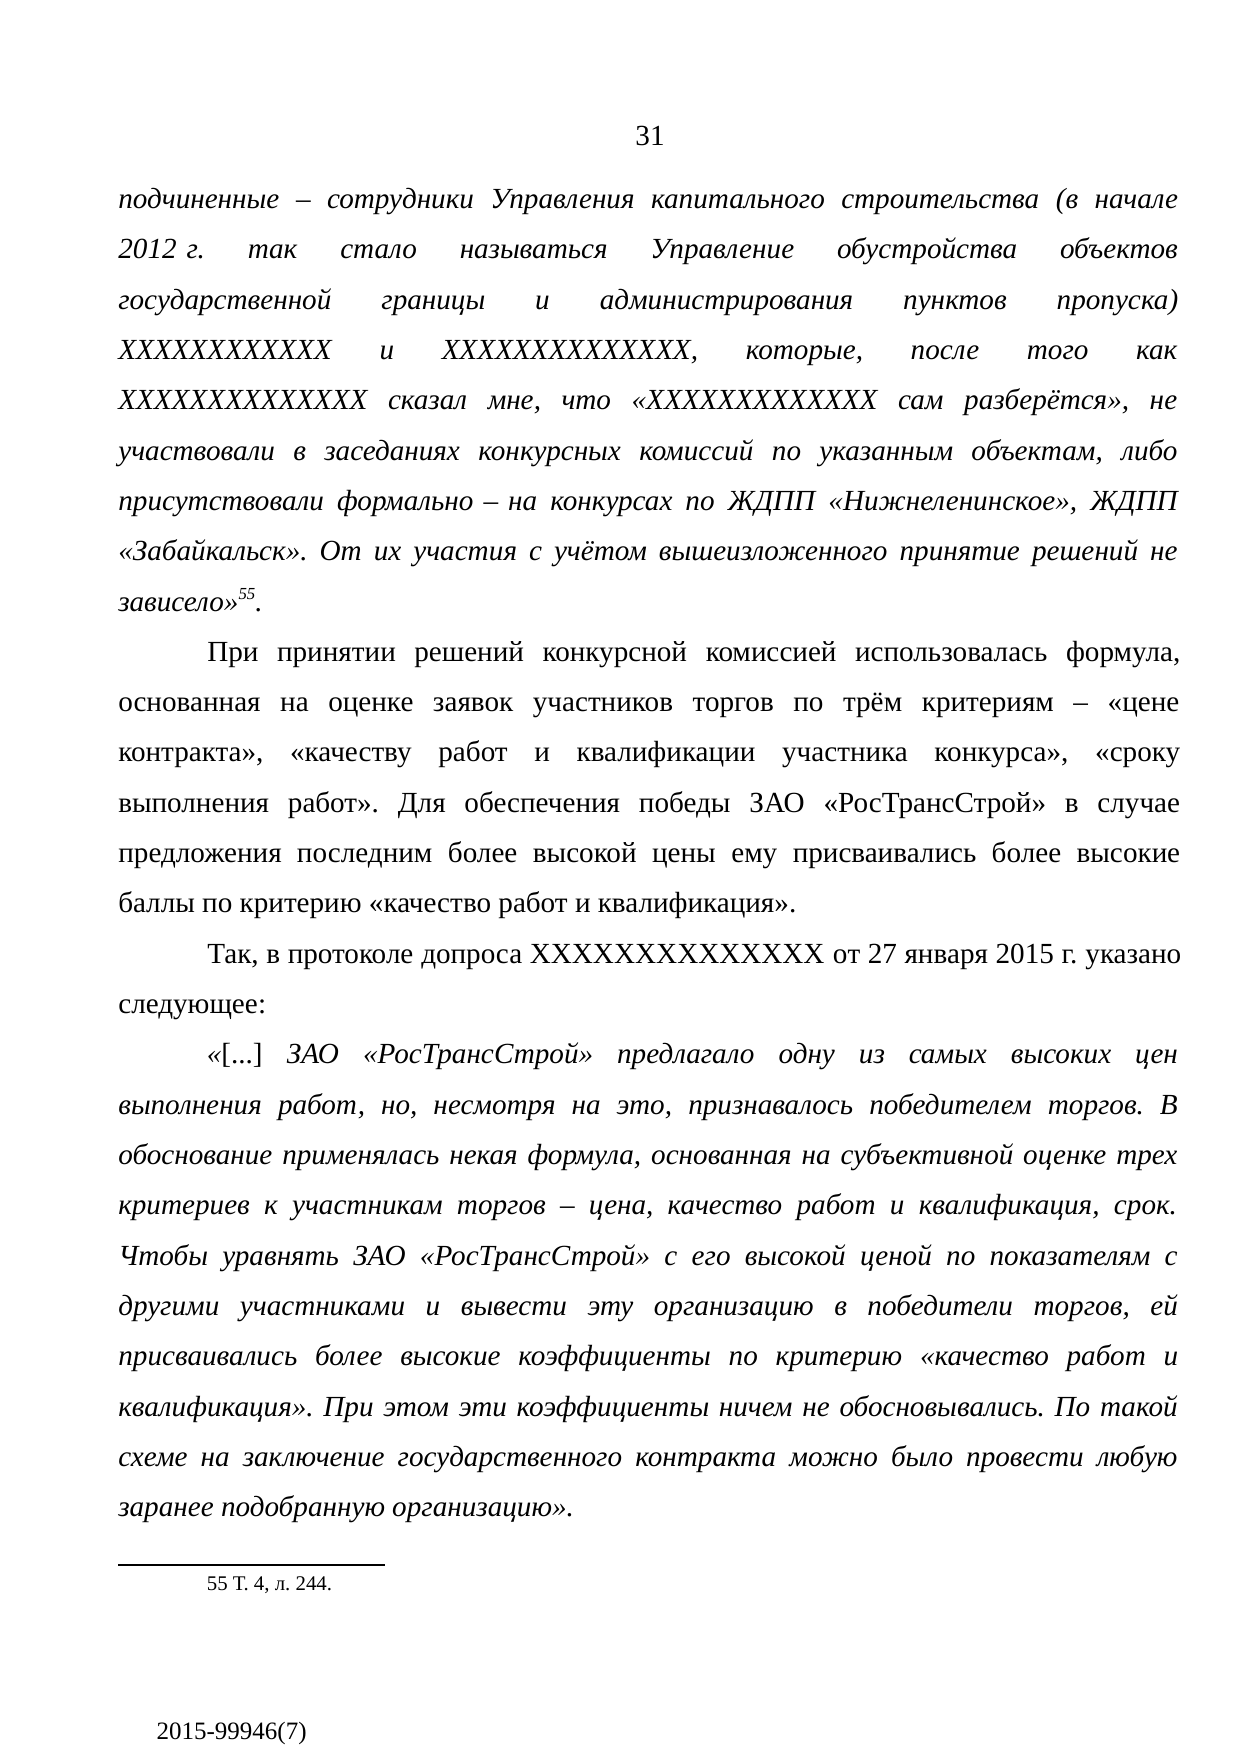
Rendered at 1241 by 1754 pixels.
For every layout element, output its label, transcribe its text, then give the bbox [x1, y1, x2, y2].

text Т. 4, л. 244. [118, 1571, 1181, 1595]
text «[...] ЗАО «РосТрансСтрой» предлагало одну из самых высоких цен выполнения работ, но, несмотря на это, признавалось победителем торгов. В обоснование применялась некая формула, основанная на субъективной оценке трех критериев к участникам торгов – цена, качество работ и квалификация, срок. Чтобы уравнять ЗАО «РосТрансСтрой» с его высокой ценой по показателям с другими участниками и вывести эту организацию в победители торгов, ей присваивались более высокие коэффициенты по критерию «качество работ и квалификация». При этом эти коэффициенты ничем не обосновывались. По такой схеме на заключение государственного контракта можно было провести любую заранее подобранную организацию». [118, 1036, 1181, 1523]
text подчиненные ‒ сотрудники Управления капитального строительства (в начале 2012 г. так стало называться Управление обустройства объектов государственной границы и администрирования пунктов пропуска) XXXXXXXXXXXX и XXXXXXXXXXXXXX, которые, после того как XXXXXXXXXXXXXX сказал мне, что «XXXXXXXXXXXXX сам разберётся», не участвовали в заседаниях конкурсных комиссий по указанным объектам, либо присутствовали формально ‒ на конкурсах по ЖДПП «Нижнеленинское», ЖДПП «Забайкальск». От их участия с учётом вышеизложенного принятие решений не зависело». [118, 181, 1181, 617]
text Так, в протоколе допроса XXXXXXXXXXXXXX от 27 января 2015 г. указано следующее: [118, 936, 1181, 1020]
text При принятии решений конкурсной комиссией использовалась формула, основанная на оценке заявок участников торгов по трём критериям – «цене контракта», «качеству работ и квалификации участника конкурса», «сроку выполнения работ». Для обеспечения победы ЗАО «РосТрансСтрой» в случае предложения последним более высокой цены ему присваивались более высокие баллы по критерию «качество работ и квалификация». [118, 634, 1181, 919]
